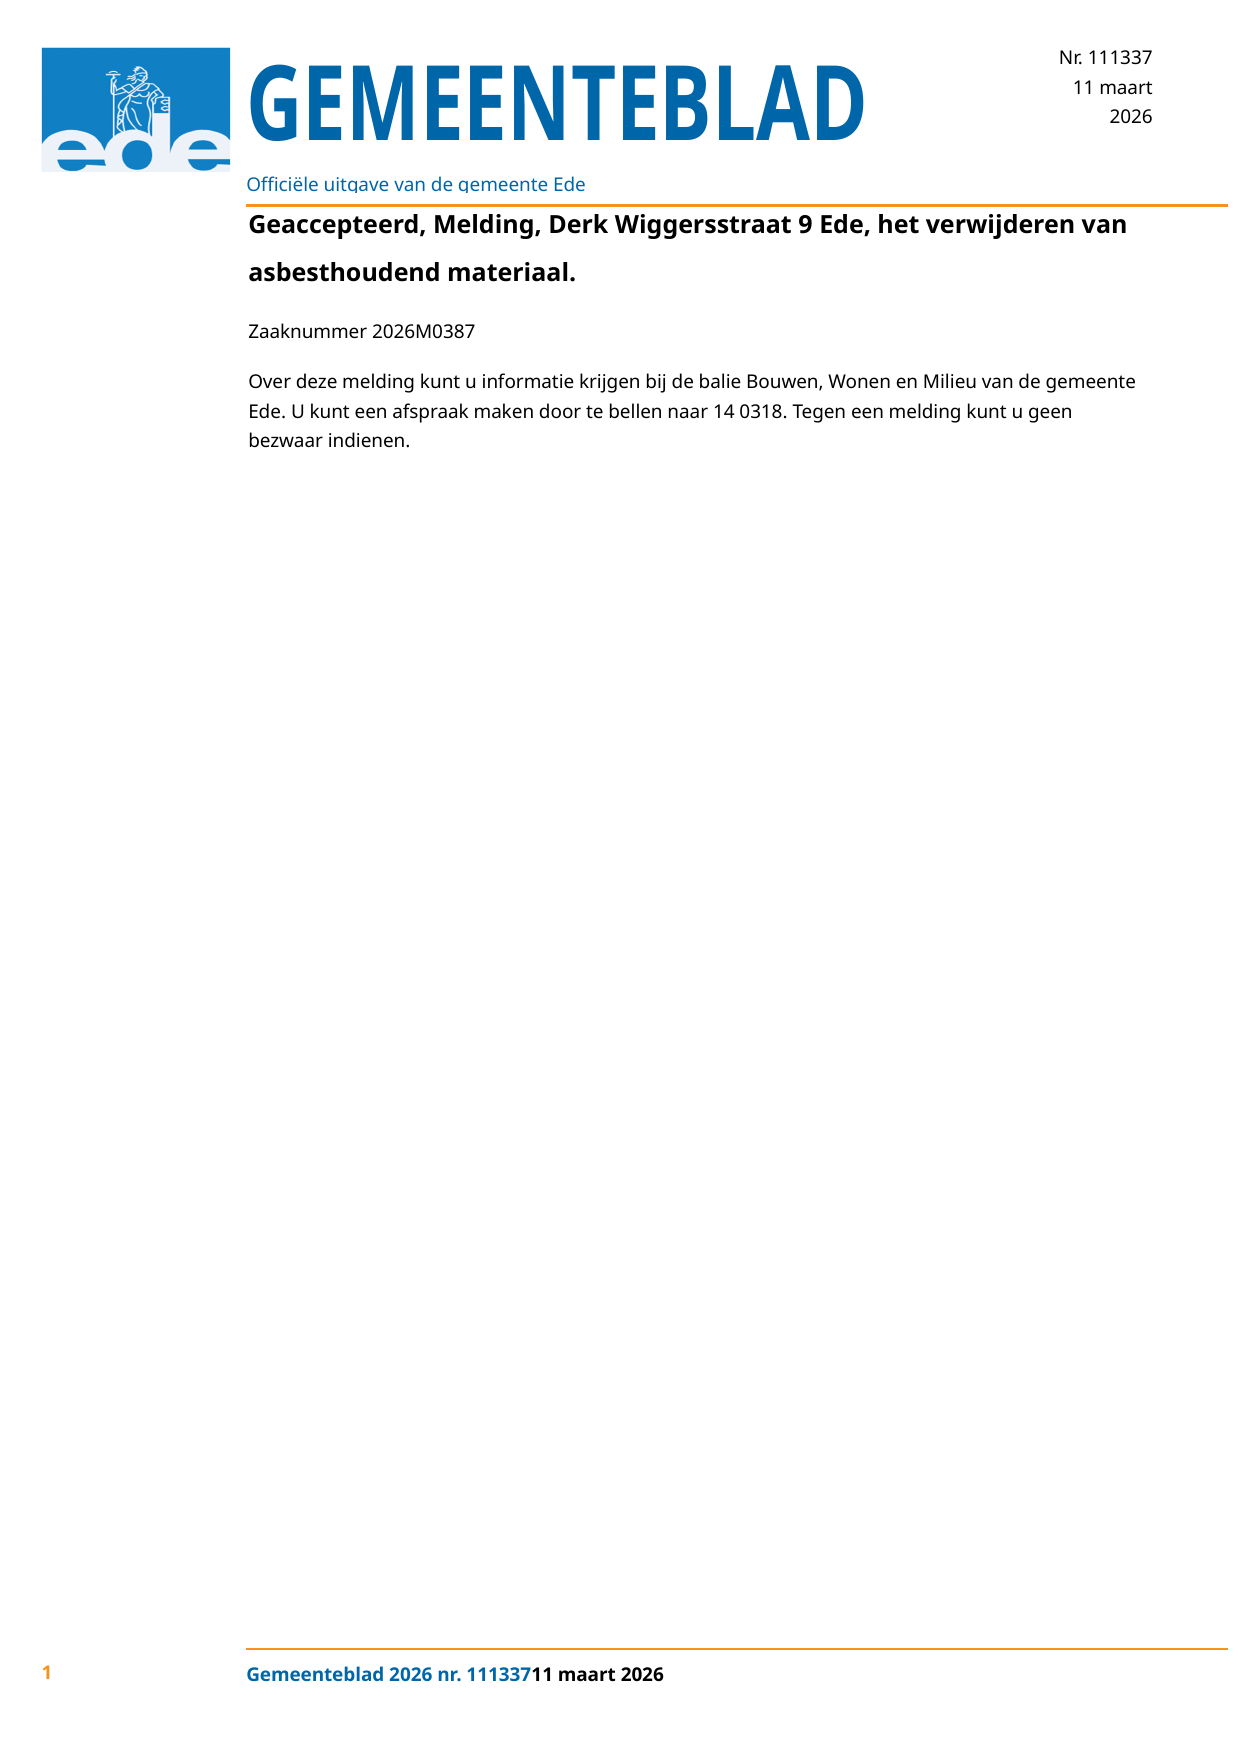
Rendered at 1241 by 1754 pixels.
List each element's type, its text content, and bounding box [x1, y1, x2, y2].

picture [41, 47, 231, 172]
text Geaccepteerd, Melding, Derk Wiggersstraat 9 Ede, het verwijderen van asbesthoudend materiaal. [248, 207, 1152, 288]
text Zaaknummer 2026M0387 [248, 318, 1152, 344]
text Over deze melding kunt u informatie krijgen bij de balie Bouwen, Wonen en Milieu van de gemeente Ede. U kunt een afspraak maken door te bellen naar 14 0318. Tegen een melding kunt u geen bezwaar indienen. [248, 368, 1152, 453]
